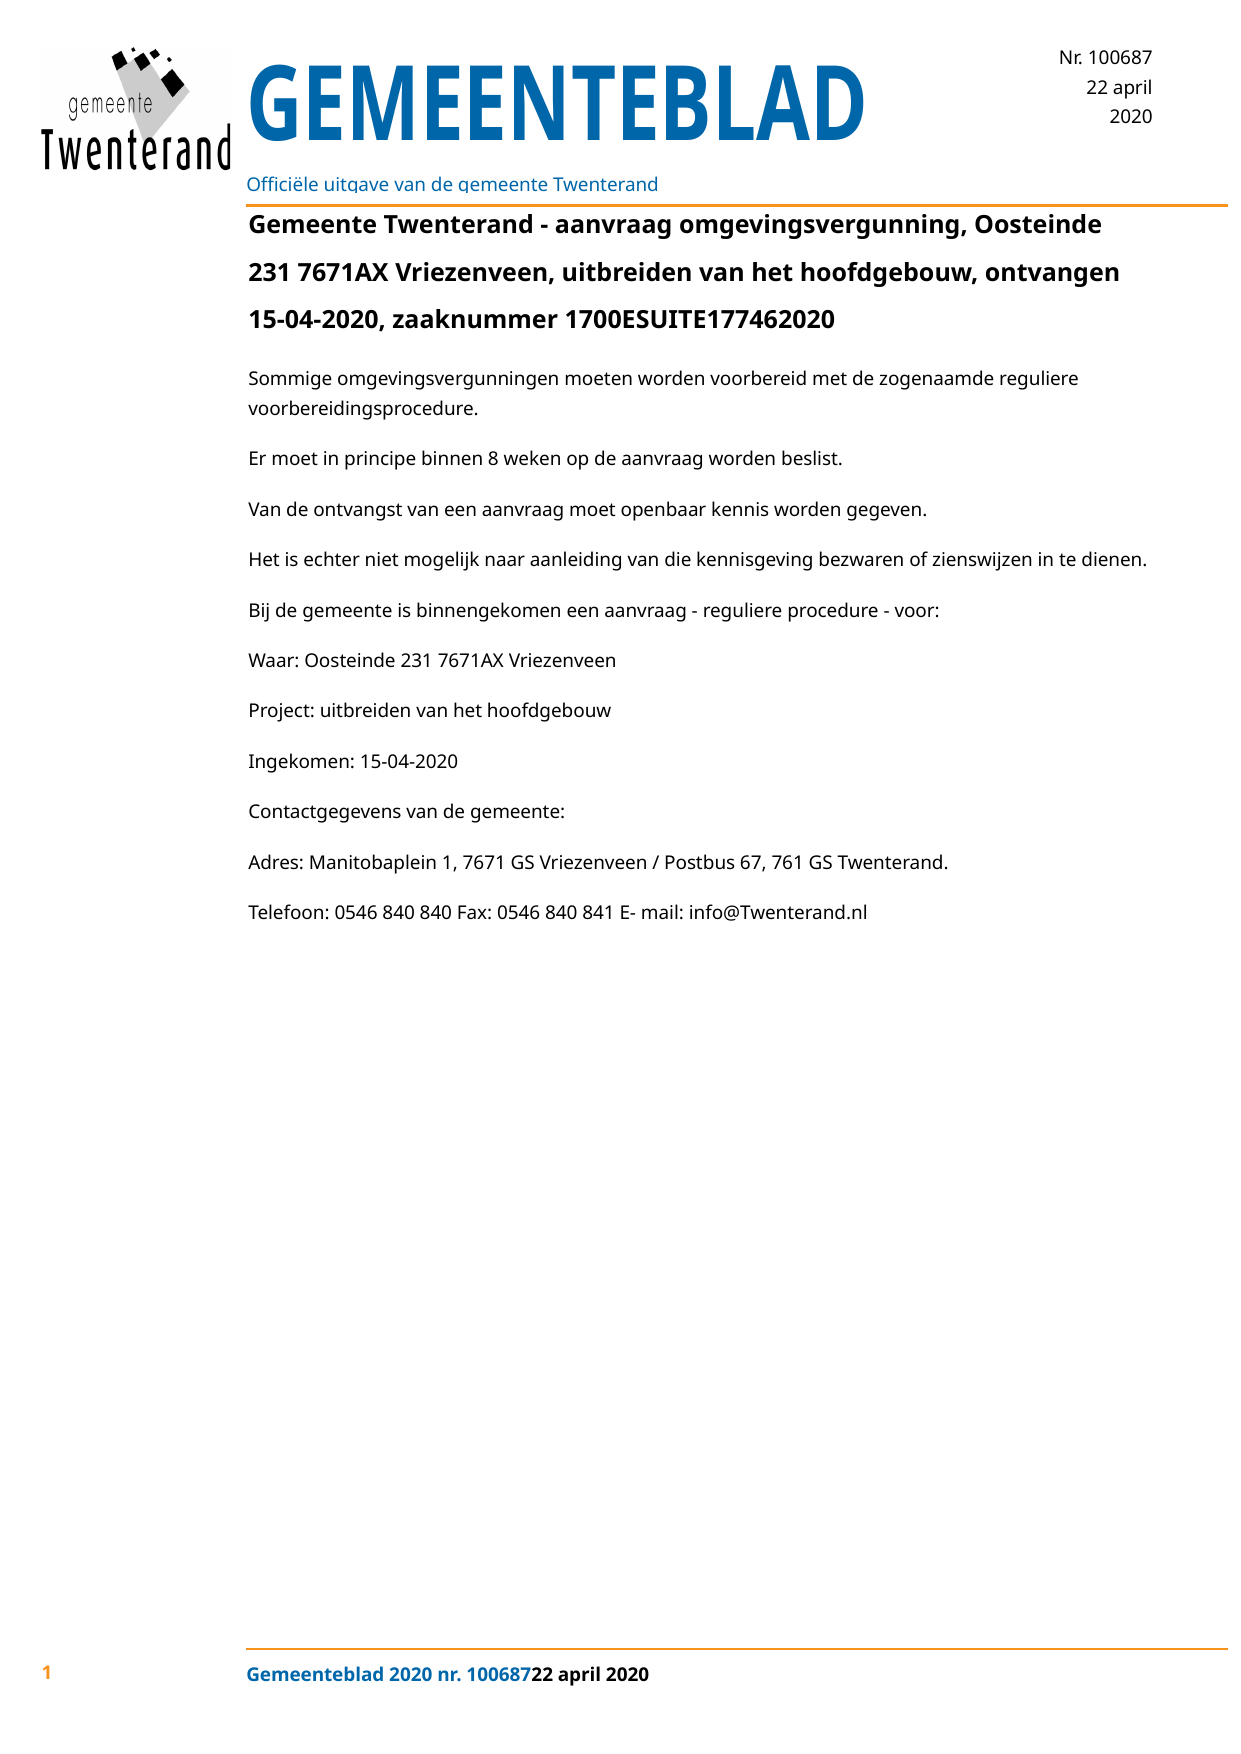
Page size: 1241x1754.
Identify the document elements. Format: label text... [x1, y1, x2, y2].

text Project: uitbreiden van het hoofdgebouw [248, 698, 1152, 723]
text Adres: Manitobaplein 1, 7671 GS Vriezenveen / Postbus 67, 761 GS Twenterand. [248, 849, 1152, 874]
picture [41, 47, 231, 172]
text Waar: Oosteinde 231 7671AX Vriezenveen [248, 647, 1152, 673]
text Sommige omgevingsvergunningen moeten worden voorbereid met de zogenaamde reguliere voorbereidingsprocedure. [248, 366, 1152, 421]
text Het is echter niet mogelijk naar aanleiding van die kennisgeving bezwaren of zienswijzen in te dienen. [248, 546, 1152, 572]
text Bij de gemeente is binnengekomen een aanvraag - reguliere procedure - voor: [248, 597, 1152, 622]
text Gemeente Twenterand - aanvraag omgevingsvergunning, Oosteinde 231 7671AX Vriezenveen, uitbreiden van het hoofdgebouw, ontvangen 15-04-2020, zaaknummer 1700ESUITE177462020 [248, 207, 1152, 336]
text Ingekomen: 15-04-2020 [248, 748, 1152, 774]
text Contactgegevens van de gemeente: [248, 798, 1152, 824]
text Er moet in principe binnen 8 weken op de aanvraag worden beslist. [248, 446, 1152, 471]
text Telefoon: 0546 840 840 Fax: 0546 840 841 E- mail: info@Twenterand.nl [248, 899, 1152, 925]
text Van de ontvangst van een aanvraag moet openbaar kennis worden gegeven. [248, 496, 1152, 522]
